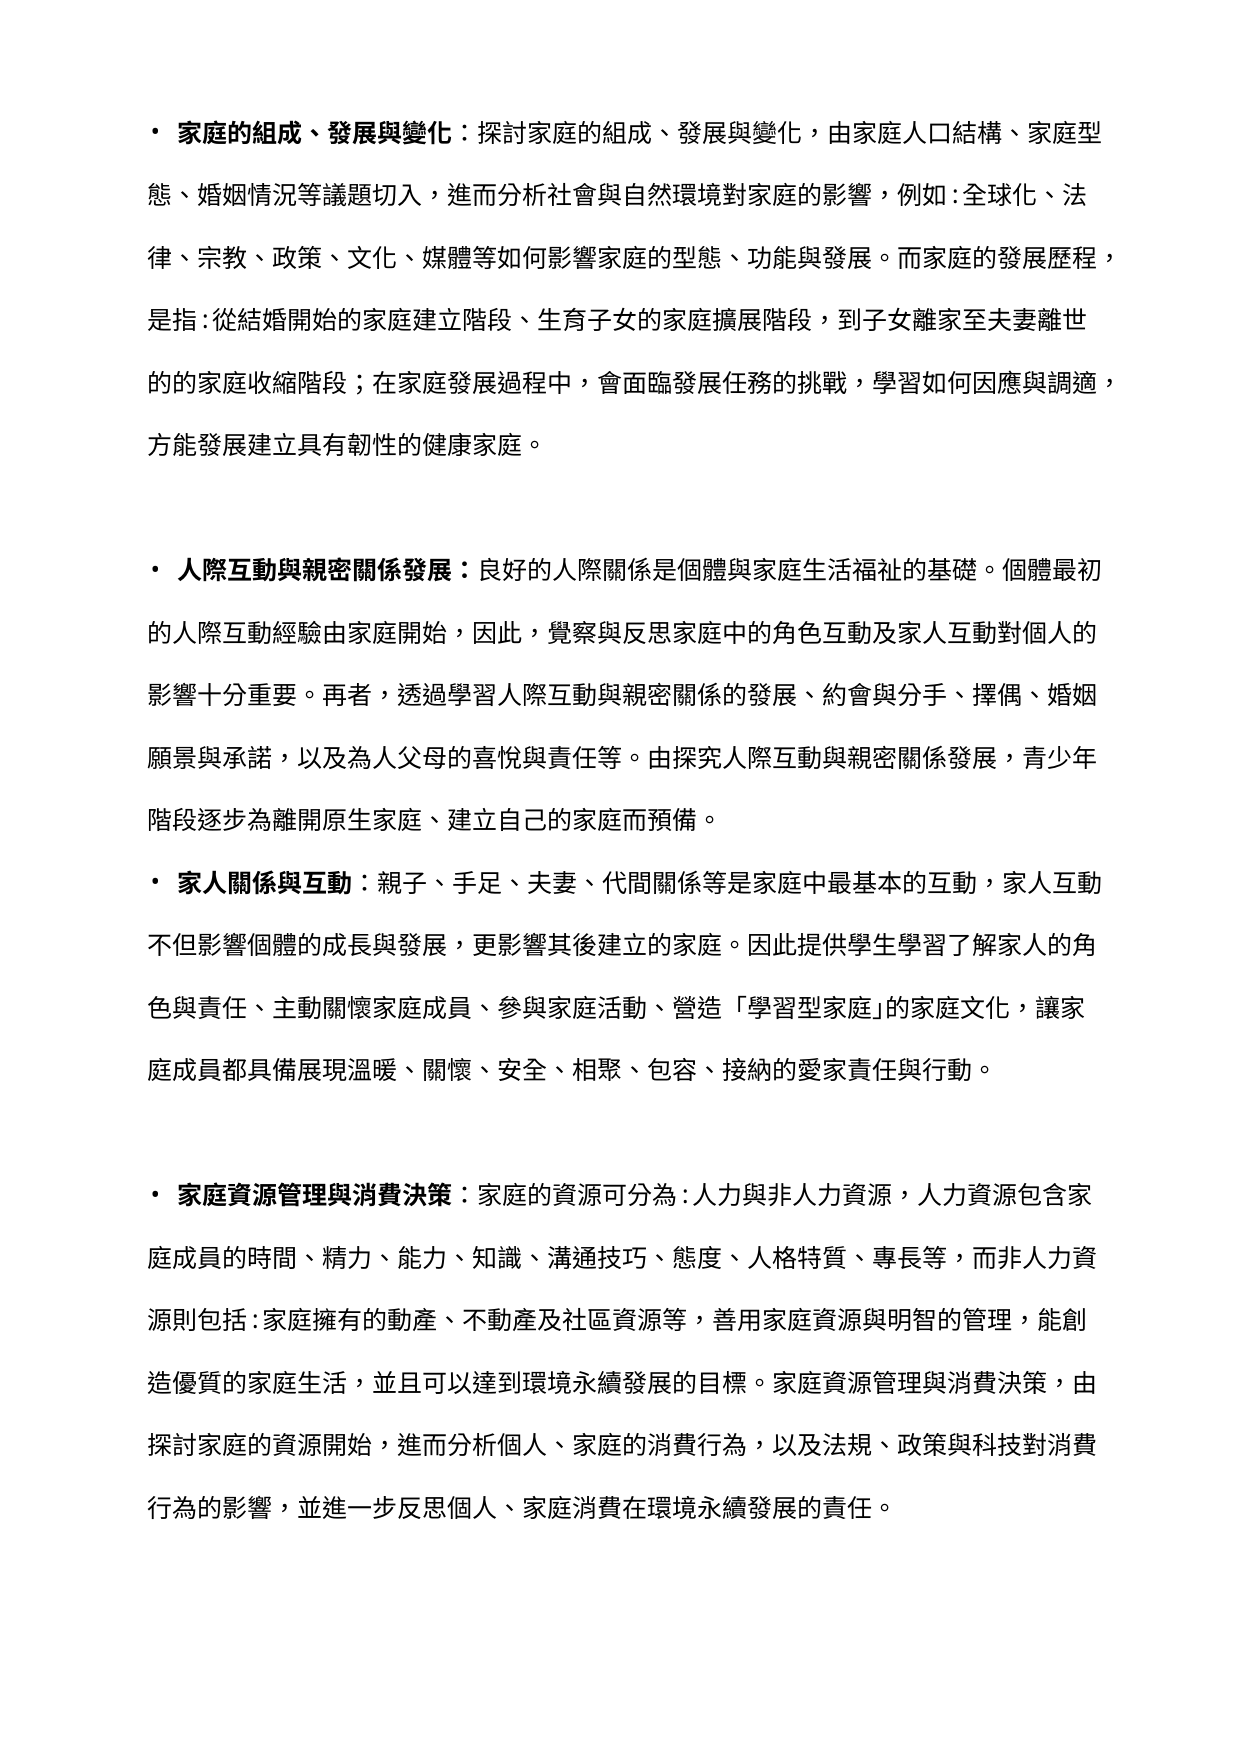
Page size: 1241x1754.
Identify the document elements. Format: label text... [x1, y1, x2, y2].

text • 人際互動與親密關係發展：良好的人際關係是個體與家庭生活福祉的基礎。個體最初的人際互動經驗由家庭開始，因此，覺察與反思家庭中的角色互動及家人互動對個人的影響十分重要。再者，透過學習人際互動與親密關係的發展、約會與分手、擇偶、婚姻願景與承諾，以及為人父母的喜悅與責任等。由探究人際互動與親密關係發展，青少年階段逐步為離開原生家庭、建立自己的家庭而預備。 [148, 527, 1107, 839]
text • 家人關係與互動：親子、手足、夫妻、代間關係等是家庭中最基本的互動，家人互動不但影響個體的成長與發展，更影響其後建立的家庭。因此提供學生學習了解家人的角色與責任、主動關懷家庭成員、參與家庭活動、營造「學習型家庭｣的家庭文化，讓家庭成員都具備展現溫暖、關懷、安全、相聚、包容、接納的愛家責任與行動。 [148, 839, 1107, 1089]
text • 家庭的組成、發展與變化：探討家庭的組成、發展與變化，由家庭人口結構、家庭型態、婚姻情況等議題切入，進而分析社會與自然環境對家庭的影響，例如:全球化、法律、宗教、政策、文化、媒體等如何影響家庭的型態、功能與發展。而家庭的發展歷程，是指:從結婚開始的家庭建立階段、生育子女的家庭擴展階段，到子女離家至夫妻離世的的家庭收縮階段；在家庭發展過程中，會面臨發展任務的挑戰，學習如何因應與調適，方能發展建立具有韌性的健康家庭。 [148, 89, 1107, 464]
text • 家庭資源管理與消費決策：家庭的資源可分為:人力與非人力資源，人力資源包含家庭成員的時間、精力、能力、知識、溝通技巧、態度、人格特質、專長等，而非人力資源則包括:家庭擁有的動產、不動產及社區資源等，善用家庭資源與明智的管理，能創造優質的家庭生活，並且可以達到環境永續發展的目標。家庭資源管理與消費決策，由探討家庭的資源開始，進而分析個人、家庭的消費行為，以及法規、政策與科技對消費行為的影響，並進一步反思個人、家庭消費在環境永續發展的責任。 [148, 1152, 1107, 1527]
